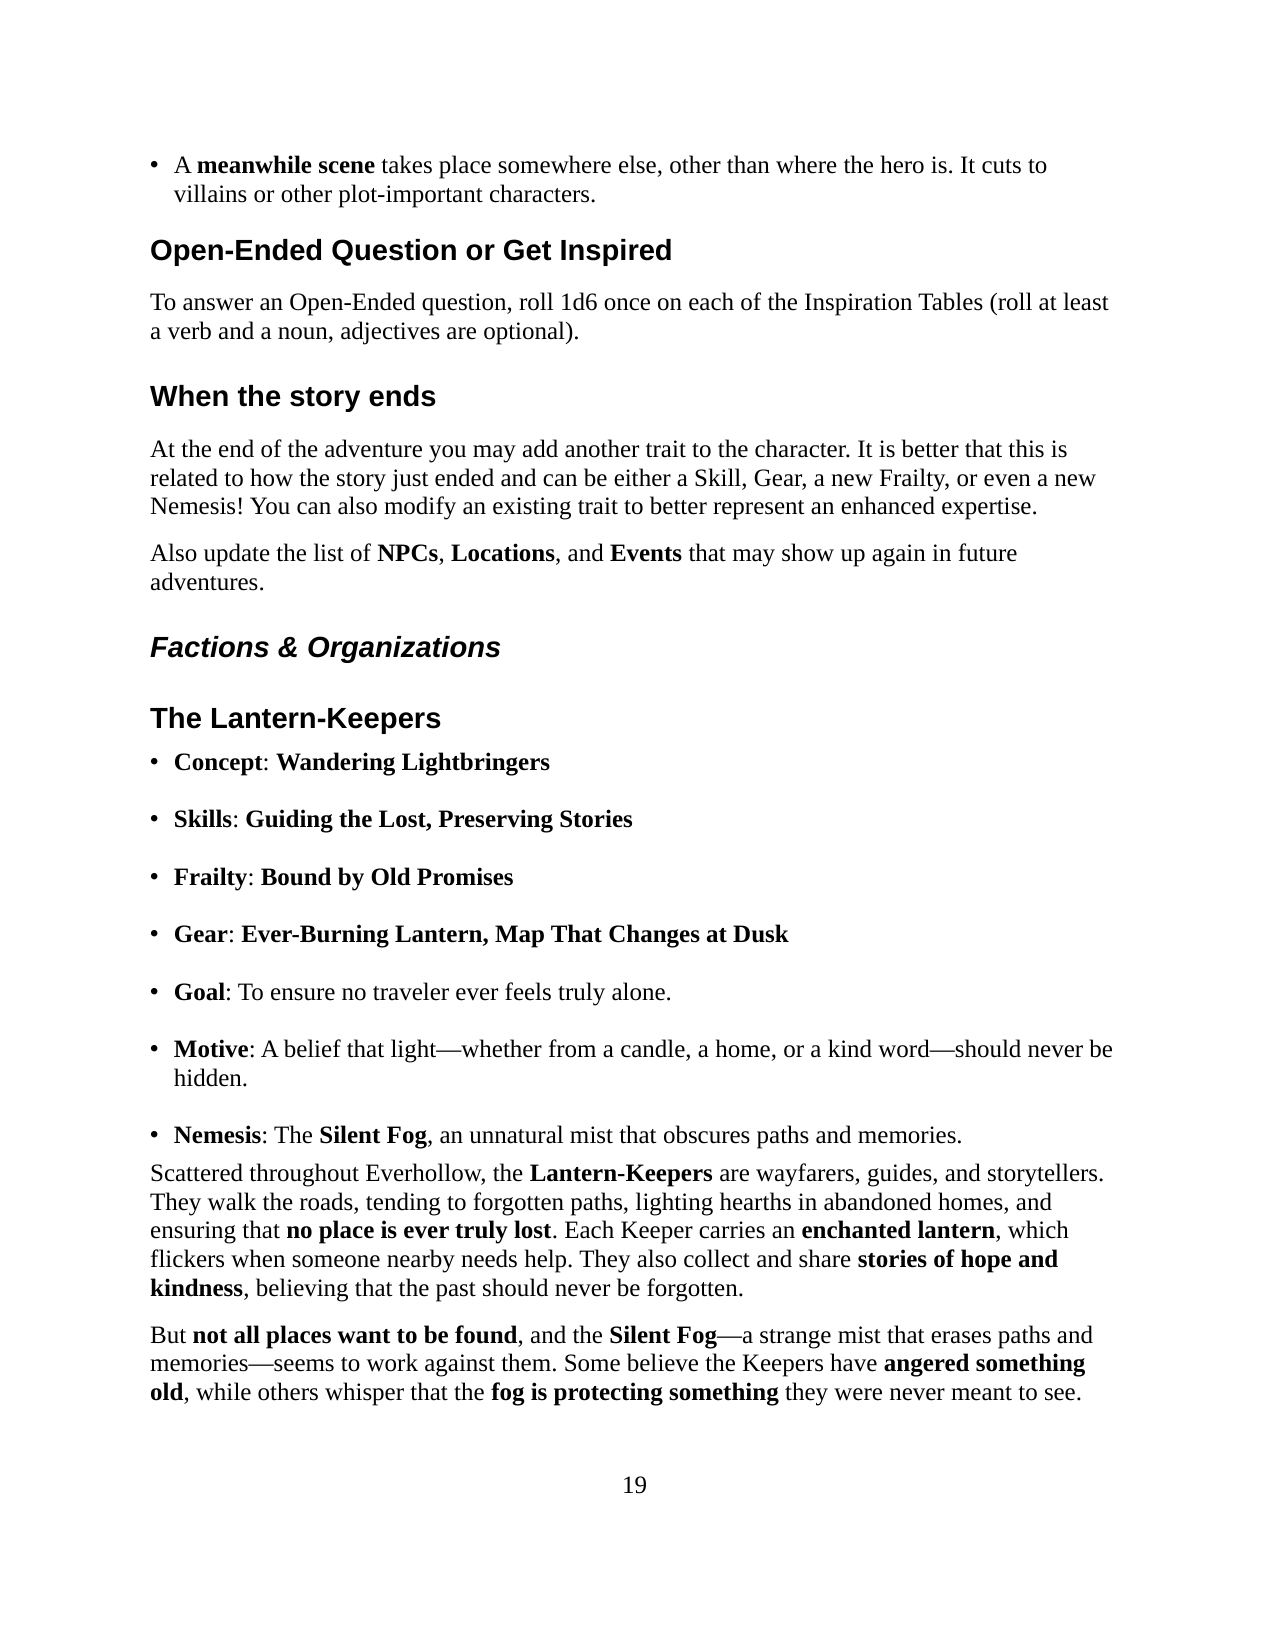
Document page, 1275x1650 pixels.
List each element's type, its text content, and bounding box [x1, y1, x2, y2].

list Gear: Ever-Burning Lantern, Map That Changes at Dusk [150, 919, 1125, 977]
text At the end of the adventure you may add another trait to the character. It is better that this is related to how the story just ended and can be either a Skill, Gear, a new Frailty, or even a new Nemesis! You can also modify an existing trait to better represent an enhanced expertise. [150, 434, 1125, 520]
list Concept: Wandering Lightbringers [150, 747, 1125, 804]
list Motive: A belief that light—whether from a candle, a home, or a kind word—should never be hidden. [150, 1034, 1125, 1120]
list A meanwhile scene takes place somewhere else, other than where the hero is. It cuts to villains or other plot-important characters. [150, 150, 1125, 207]
text Scattered throughout Everhollow, the Lantern-Keepers are wayfarers, guides, and storytellers. They walk the roads, tending to forgotten paths, lighting hearths in abandoned homes, and ensuring that no place is ever truly lost. Each Keeper carries an enchanted lantern, which flickers when someone nearby needs help. They also collect and share stories of hope and kindness, believing that the past should never be forgotten. [150, 1158, 1125, 1302]
subtitle When the story ends [150, 379, 1125, 412]
list Nemesis: The Silent Fog, an unnatural mist that obscures paths and memories. [150, 1120, 1125, 1149]
text But not all places want to be found, and the Silent Fog—a strange mist that erases paths and memories—seems to work against them. Some believe the Keepers have angered something old, while others whisper that the fog is protecting something they were never meant to see. [150, 1320, 1125, 1406]
text To answer an Open-Ended question, roll 1d6 once on each of the Inspiration Tables (roll at least a verb and a noun, adjectives are optional). [150, 287, 1125, 345]
list Skills: Guiding the Lost, Preserving Stories [150, 804, 1125, 862]
subtitle The Lantern-Keepers [150, 701, 1125, 734]
subtitle Factions & Organizations [150, 629, 1125, 663]
subtitle Open-Ended Question or Get Inspired [150, 232, 1125, 266]
text Also update the list of NPCs, Locations, and Events that may show up again in future adventures. [150, 538, 1125, 596]
list Frailty: Bound by Old Promises [150, 862, 1125, 919]
list Goal: To ensure no traveler ever feels truly alone. [150, 977, 1125, 1034]
